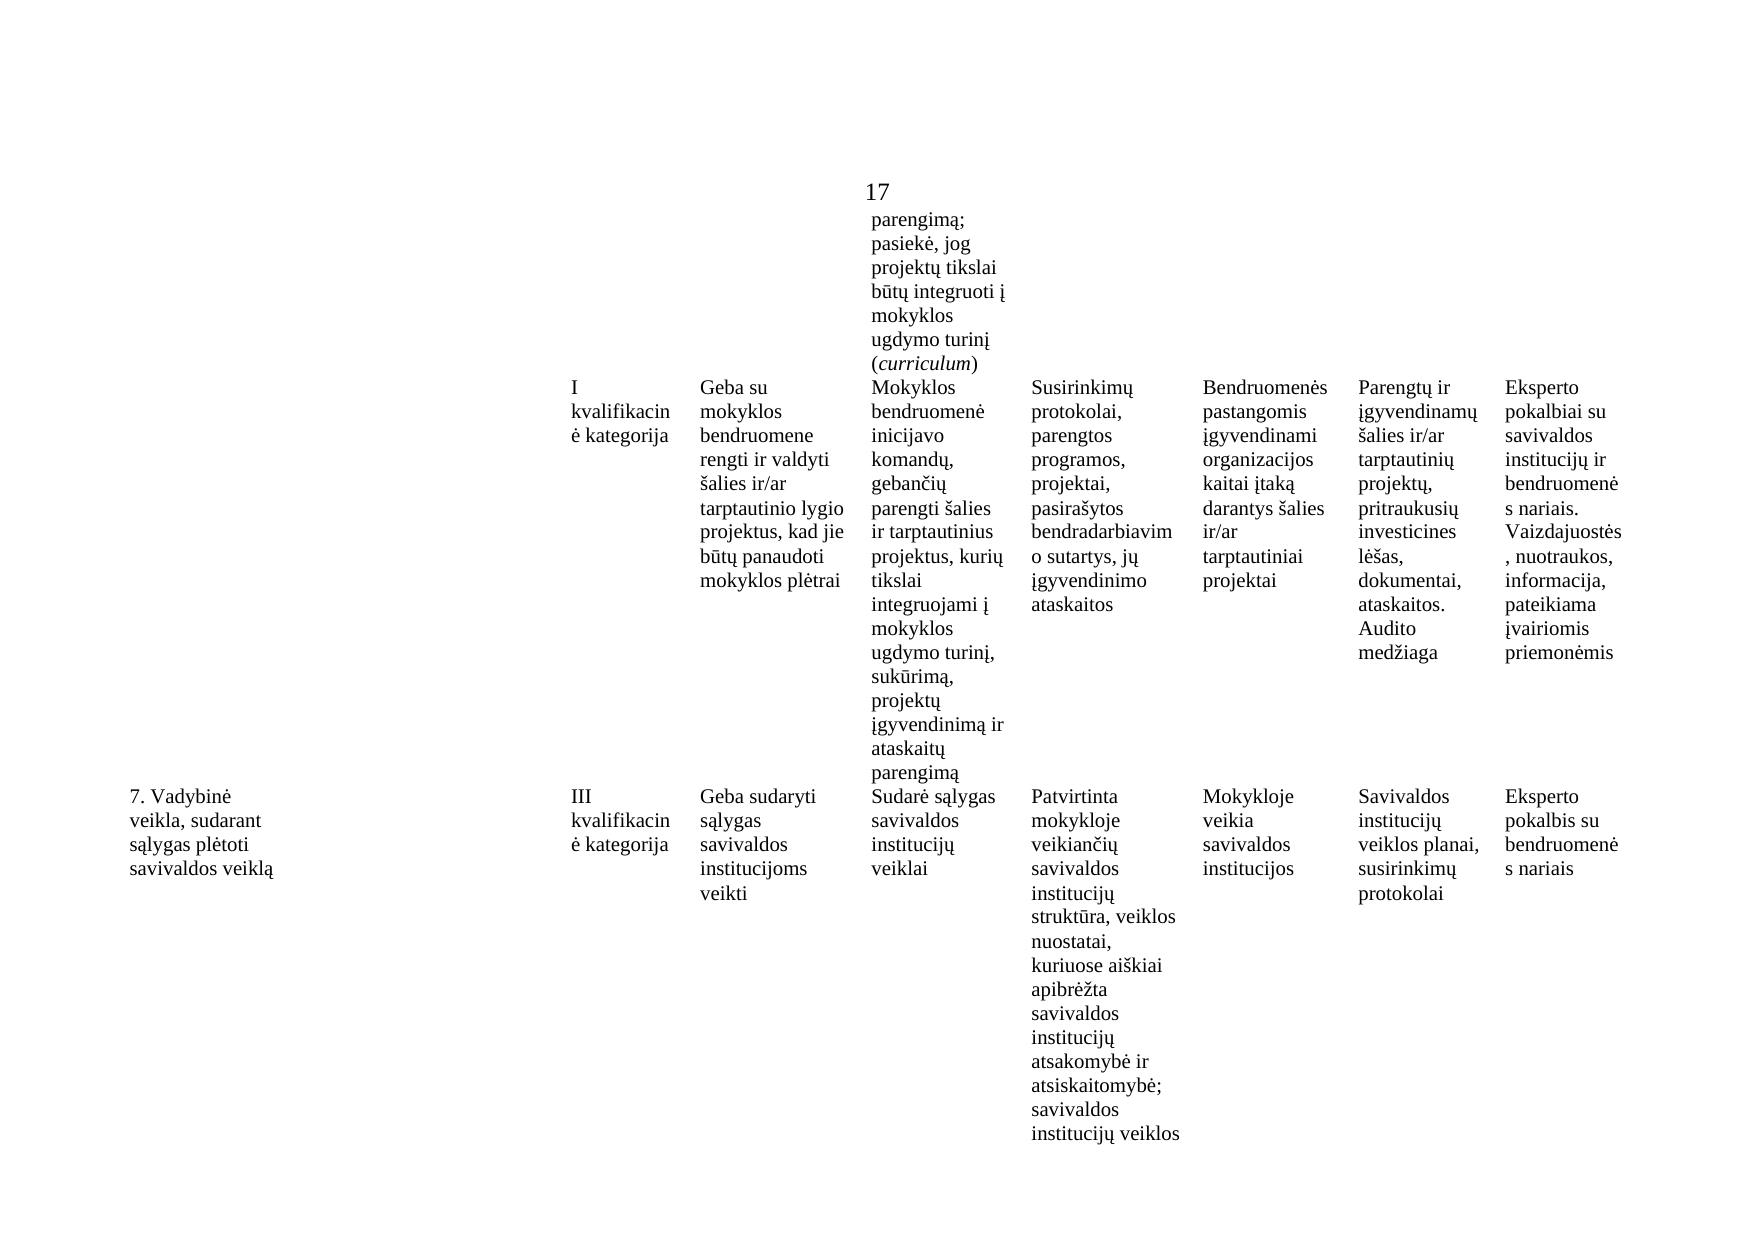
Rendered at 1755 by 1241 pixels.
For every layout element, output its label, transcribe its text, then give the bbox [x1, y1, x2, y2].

table_cell [1347, 207, 1494, 375]
table_cell Susirinkimų protokolai, parengtos programos, projektai, pasirašytos bendradarbiavimo sutartys, jų įgyvendinimo ataskaitos [1020, 375, 1191, 784]
table_cell [1020, 207, 1191, 375]
table_cell I kvalifikacinė kategorija [560, 375, 689, 784]
table_cell 7. Vadybinė veikla, sudarant sąlygas plėtoti savivaldos veiklą [118, 784, 300, 1145]
table_cell Sudarė sąlygas savivaldos institucijų veiklai [860, 784, 1020, 1145]
table_cell Bendruomenės pastangomis įgyvendinami organizacijos kaitai įtaką darantys šalies ir/ar tarptautiniai projektai [1191, 375, 1347, 784]
table_cell [560, 207, 689, 375]
table_cell III kvalifikacinė kategorija [560, 784, 689, 1145]
table_cell [689, 207, 860, 375]
table_cell Mokyklos bendruomenė inicijavo komandų, gebančių parengti šalies ir tarptautinius projektus, kurių tikslai integruojami į mokyklos ugdymo turinį, sukūrimą, projektų įgyvendinimą ir ataskaitų parengimą [860, 375, 1020, 784]
table_cell Eksperto pokalbis su bendruomenės nariais [1494, 784, 1636, 1145]
table_cell [421, 784, 559, 1145]
table_cell parengimą; pasiekė, jog projektų tikslai būtų integruoti į mokyklos ugdymo turinį (curriculum) [860, 207, 1020, 375]
table_cell [118, 207, 300, 784]
table_cell Mokykloje veikia savivaldos institucijos [1191, 784, 1347, 1145]
table_cell Geba sudaryti sąlygas savivaldos institucijoms veikti [689, 784, 860, 1145]
table_cell Savivaldos institucijų veiklos planai, susirinkimų protokolai [1347, 784, 1494, 1145]
table_cell [1191, 207, 1347, 375]
table_cell [1494, 207, 1636, 375]
table_cell [421, 207, 559, 784]
table_cell [300, 207, 421, 784]
table_cell Geba su mokyklos bendruomene rengti ir valdyti šalies ir/ar tarptautinio lygio projektus, kad jie būtų panaudoti mokyklos plėtrai [689, 375, 860, 784]
table_cell Parengtų ir įgyvendinamų šalies ir/ar tarptautinių projektų, pritraukusių investicines lėšas, dokumentai, ataskaitos. Audito medžiaga [1347, 375, 1494, 784]
table_cell [300, 784, 421, 1145]
table_cell Patvirtinta mokykloje veikiančių savivaldos institucijų struktūra, veiklos nuostatai, kuriuose aiškiai apibrėžta savivaldos institucijų atsakomybė ir atsiskaitomybė; savivaldos institucijų veiklos [1020, 784, 1191, 1145]
table_cell Eksperto pokalbiai su savivaldos institucijų ir bendruomenės nariais. Vaizdajuostės, nuotraukos, informacija, pateikiama įvairiomis priemonėmis [1494, 375, 1636, 784]
